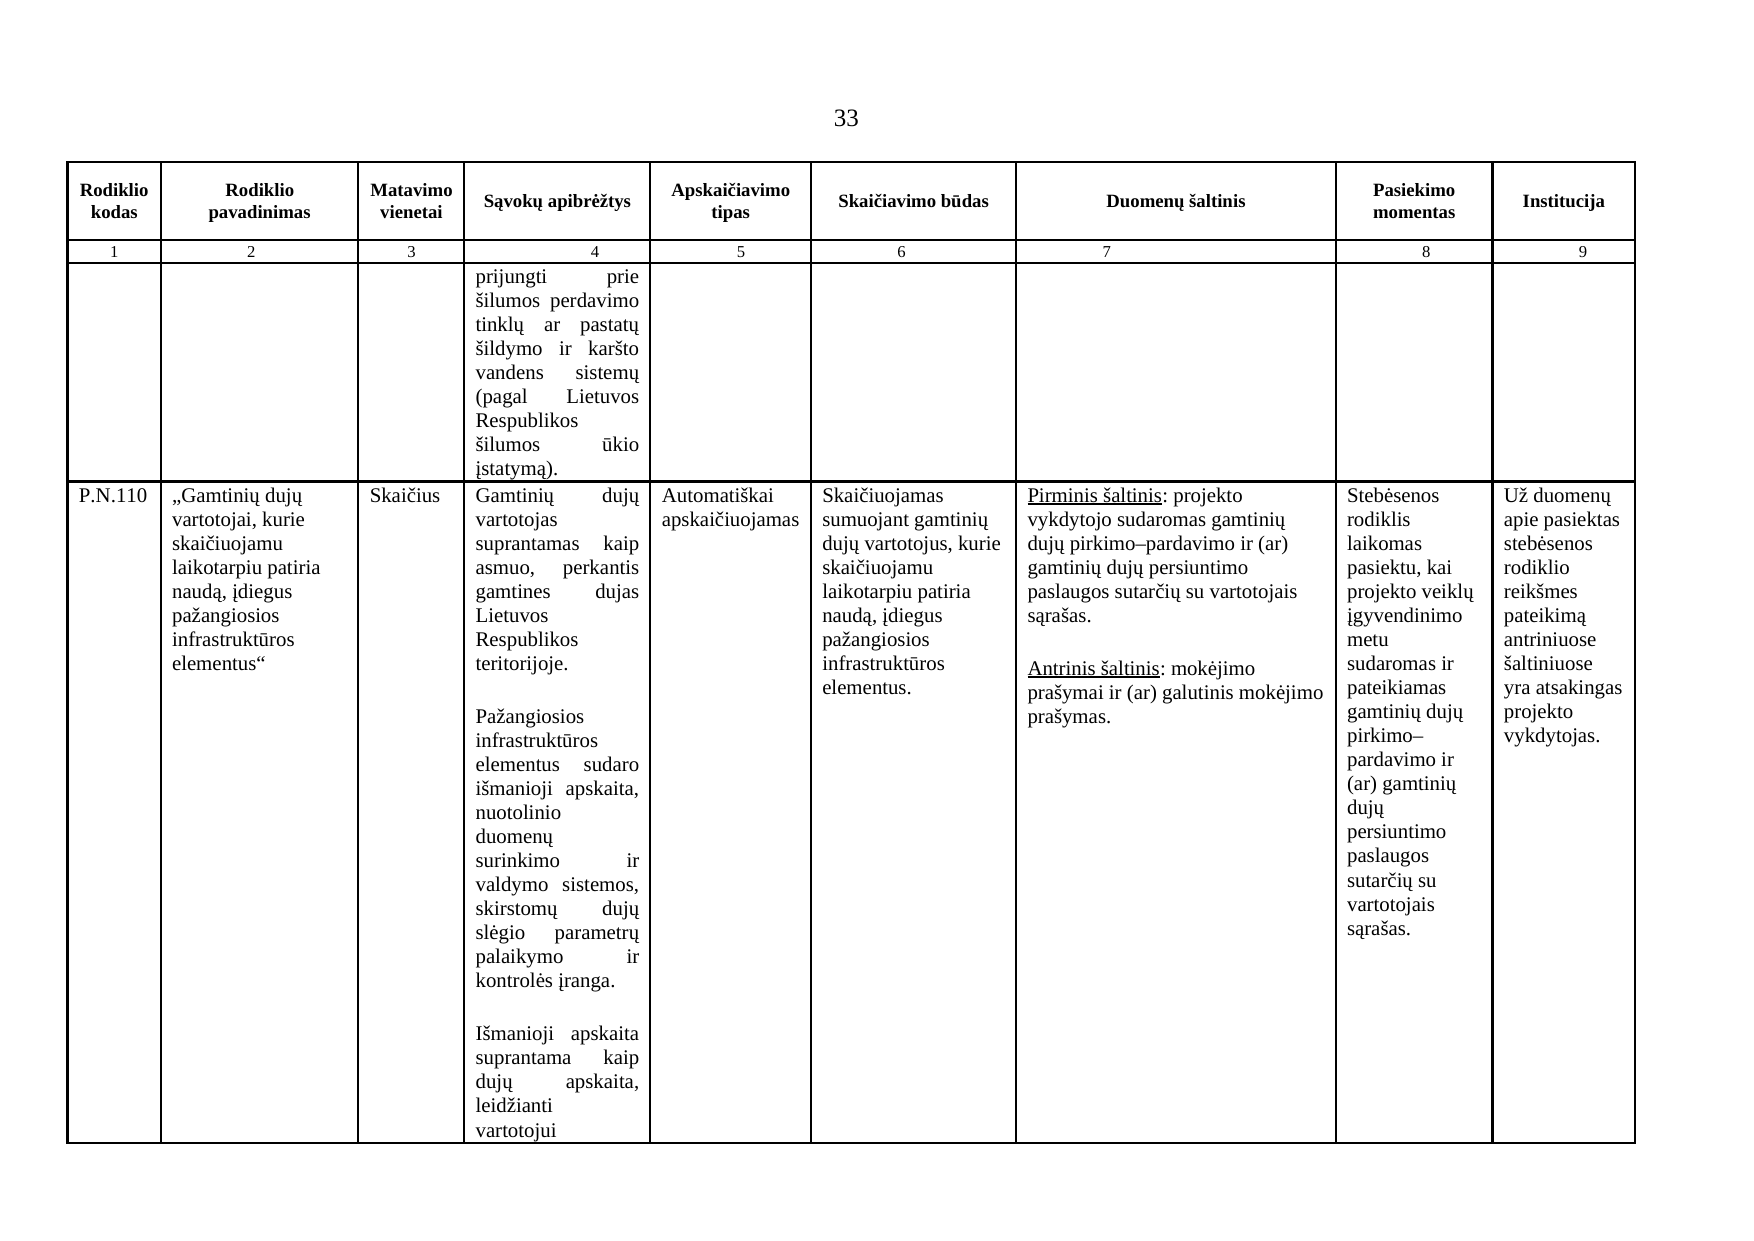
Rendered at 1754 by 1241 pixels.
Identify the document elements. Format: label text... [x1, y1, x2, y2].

table_cell 2 [162, 241, 357, 262]
table_cell [812, 264, 1015, 480]
table_cell Pirminis šaltinis: projekto vykdytojo sudaromas gamtinių dujų pirkimo–pardavimo ir (ar) gamtinių dujų persiuntimo paslaugos sutarčių su vartotojais sąrašas. Antrinis šaltinis: mokėjimo prašymai ir (ar) galutinis mokėjimo prašymas. [1017, 483, 1335, 1142]
table_cell Už duomenų apie pasiektas stebėsenos rodiklio reikšmes pateikimą antriniuose šaltiniuose yra atsakingas projekto vykdytojas. [1494, 483, 1634, 1142]
table_cell Gamtinių dujų vartotojas suprantamas kaip asmuo, perkantis gamtines dujas Lietuvos Respublikos teritorijoje. Pažangiosios infrastruktūros elementus sudaro išmanioji apskaita, nuotolinio duomenų surinkimo ir valdymo sistemos, skirstomų dujų slėgio parametrų palaikymo ir kontrolės įranga. Išmanioji apskaita suprantama kaip dujų apskaita, leidžianti vartotojui [465, 483, 649, 1142]
table_cell 1 [69, 241, 160, 262]
table_cell 7 [1017, 241, 1335, 262]
table_cell [1494, 264, 1634, 480]
table_header Skaičiavimo būdas [812, 163, 1015, 238]
table_cell 6 [812, 241, 1015, 262]
table_cell 3 [359, 241, 463, 262]
table_cell [1017, 264, 1335, 480]
table_header Institucija [1494, 163, 1634, 238]
table_cell Stebėsenos rodiklis laikomas pasiektu, kai projekto veiklų įgyvendinimo metu sudaromas ir pateikiamas gamtinių dujų pirkimo–pardavimo ir (ar) gamtinių dujų persiuntimo paslaugos sutarčių su vartotojais sąrašas. [1337, 483, 1491, 1142]
table_header Apskaičiavimo tipas [651, 163, 810, 238]
table_cell 9 [1494, 241, 1634, 262]
table_header Duomenų šaltinis [1017, 163, 1335, 238]
table_header Rodiklio kodas [69, 163, 160, 238]
table_cell prijungti prie šilumos perdavimo tinklų ar pastatų šildymo ir karšto vandens sistemų (pagal Lietuvos Respublikos šilumos ūkio įstatymą). [465, 264, 649, 480]
table_cell Automatiškai apskaičiuojamas [651, 483, 810, 1142]
table_cell 5 [651, 241, 810, 262]
table_cell 8 [1337, 241, 1491, 262]
table_cell [162, 264, 357, 480]
table_header Rodiklio pavadinimas [162, 163, 357, 238]
table_cell [359, 264, 463, 480]
table_cell 4 [465, 241, 649, 262]
table_cell [69, 264, 160, 480]
table_cell Skaičiuojamas sumuojant gamtinių dujų vartotojus, kurie skaičiuojamu laikotarpiu patiria naudą, įdiegus pažangiosios infrastruktūros elementus. [812, 483, 1015, 1142]
table_header Sąvokų apibrėžtys [465, 163, 649, 238]
table_header Matavimo vienetai [359, 163, 463, 238]
table_cell P.N.110 [69, 483, 160, 1142]
table_header Pasiekimo momentas [1337, 163, 1491, 238]
table_cell „Gamtinių dujų vartotojai, kurie skaičiuojamu laikotarpiu patiria naudą, įdiegus pažangiosios infrastruktūros elementus“ [162, 483, 357, 1142]
table_cell Skaičius [359, 483, 463, 1142]
table_cell [651, 264, 810, 480]
table_cell [1337, 264, 1491, 480]
